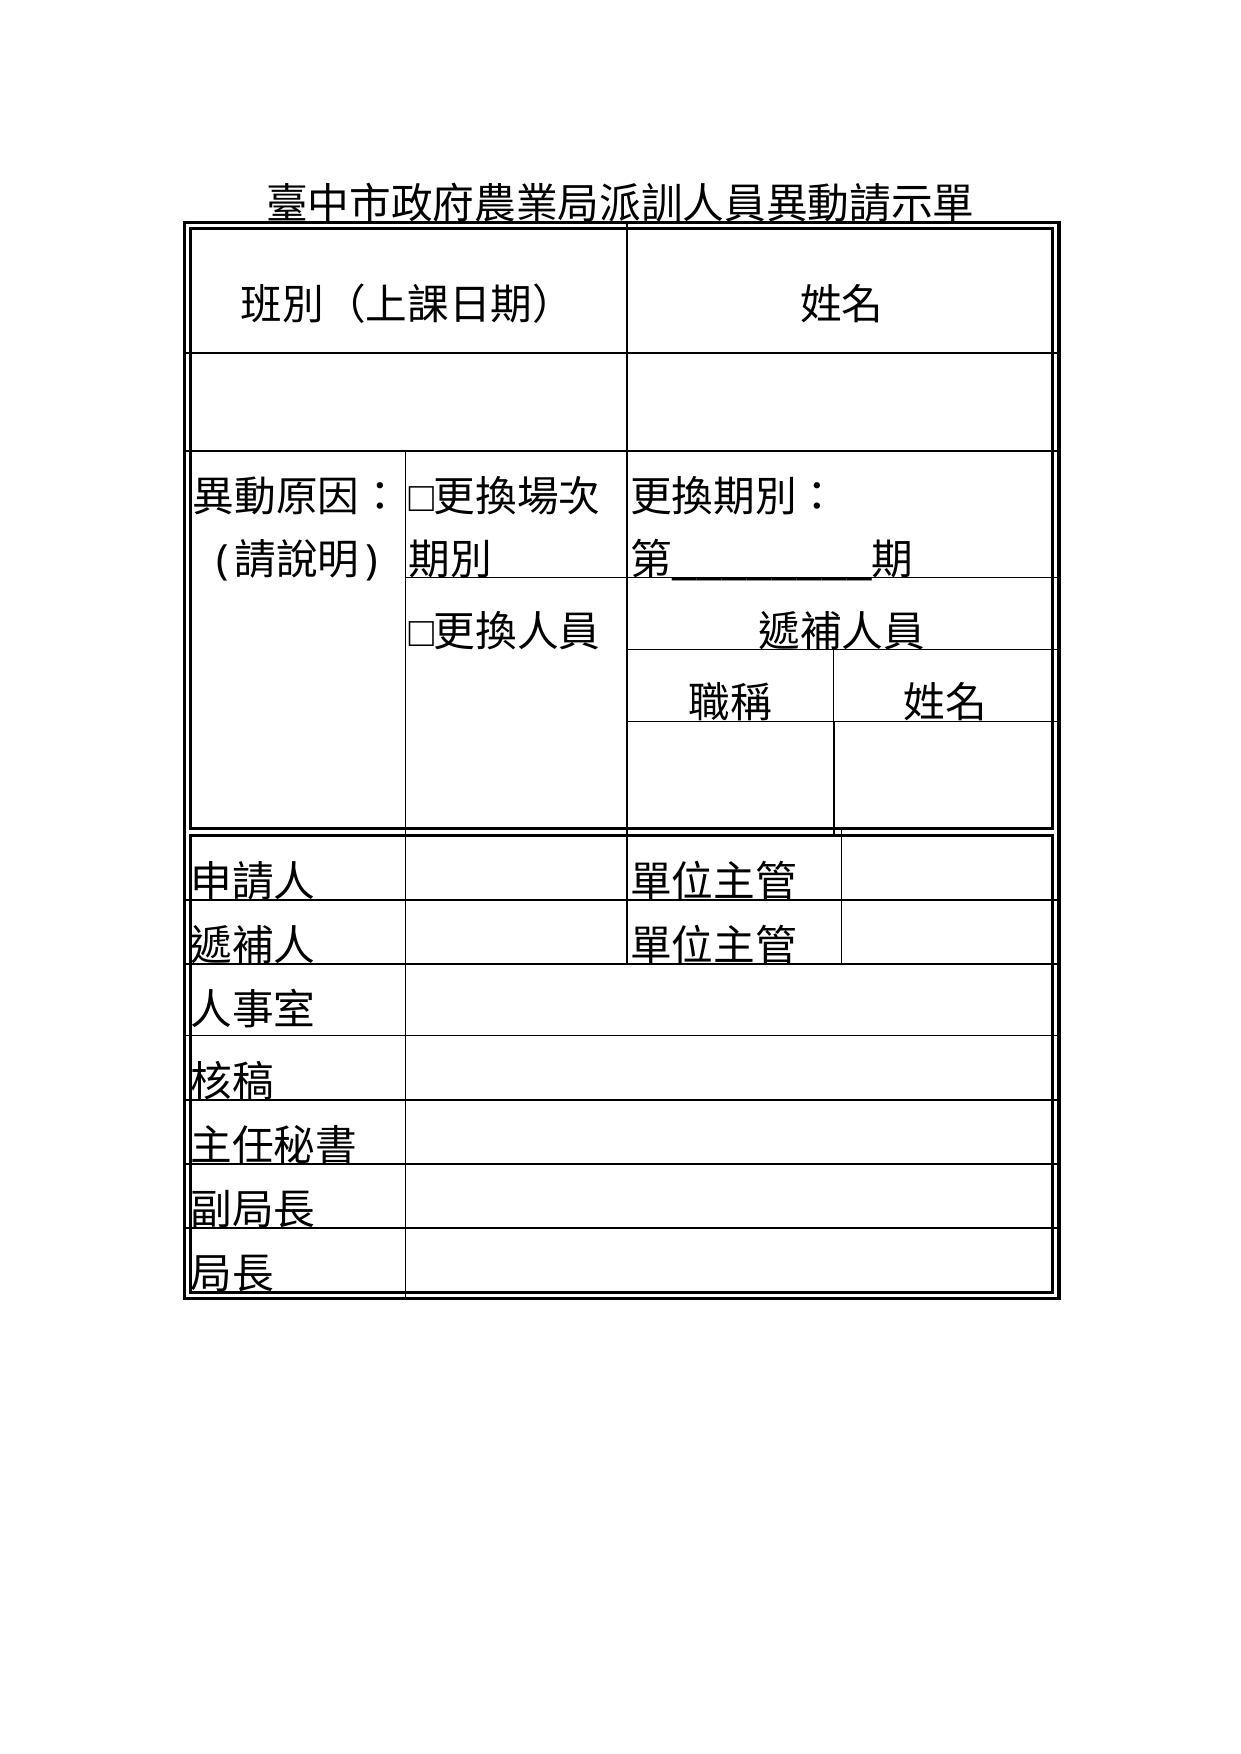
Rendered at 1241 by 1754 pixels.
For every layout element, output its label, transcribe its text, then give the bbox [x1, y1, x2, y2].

table_cell 遞補人 [192, 901, 405, 963]
table_cell 姓名 [834, 650, 1051, 721]
table_cell 職稱 [628, 650, 833, 721]
table_cell [842, 901, 1051, 963]
table_cell 更換期別： 第________期 [628, 452, 1051, 577]
table_cell [628, 354, 1051, 450]
table_cell [406, 1165, 1051, 1227]
table_cell □更換場次期別 [406, 452, 626, 577]
text 臺中市政府農業局派訓人員異動請示單 [187, 158, 1053, 221]
table_cell 遞補人員 [628, 578, 1051, 649]
table_cell 核稿 [192, 1036, 405, 1099]
table_cell [406, 965, 1051, 1035]
table_cell 單位主管 [628, 901, 841, 963]
table_cell [406, 837, 626, 899]
table_cell 副局長 [192, 1165, 405, 1227]
table_cell [406, 1229, 1051, 1291]
table_cell [842, 827, 1056, 899]
table_cell [192, 354, 626, 450]
table_header 姓名 [628, 224, 1056, 352]
table_header 班別（上課日期） [188, 224, 626, 352]
table_cell [406, 901, 626, 963]
table_cell 人事室 [192, 965, 405, 1035]
table_cell [842, 837, 1051, 899]
table_cell □更換人員 [406, 578, 626, 827]
table_cell 單位主管 [628, 837, 841, 899]
table_cell 局長 [192, 1229, 405, 1291]
table_cell [406, 1101, 1051, 1163]
table_cell [406, 1036, 1051, 1099]
table_cell [835, 722, 1051, 827]
table_cell 異動原因：(請說明) [192, 452, 405, 827]
table_cell [406, 830, 626, 834]
table_cell 申請人 [188, 827, 405, 899]
table_cell 主任秘書 [192, 1101, 405, 1163]
table_cell [628, 722, 833, 827]
table_cell [628, 830, 833, 834]
